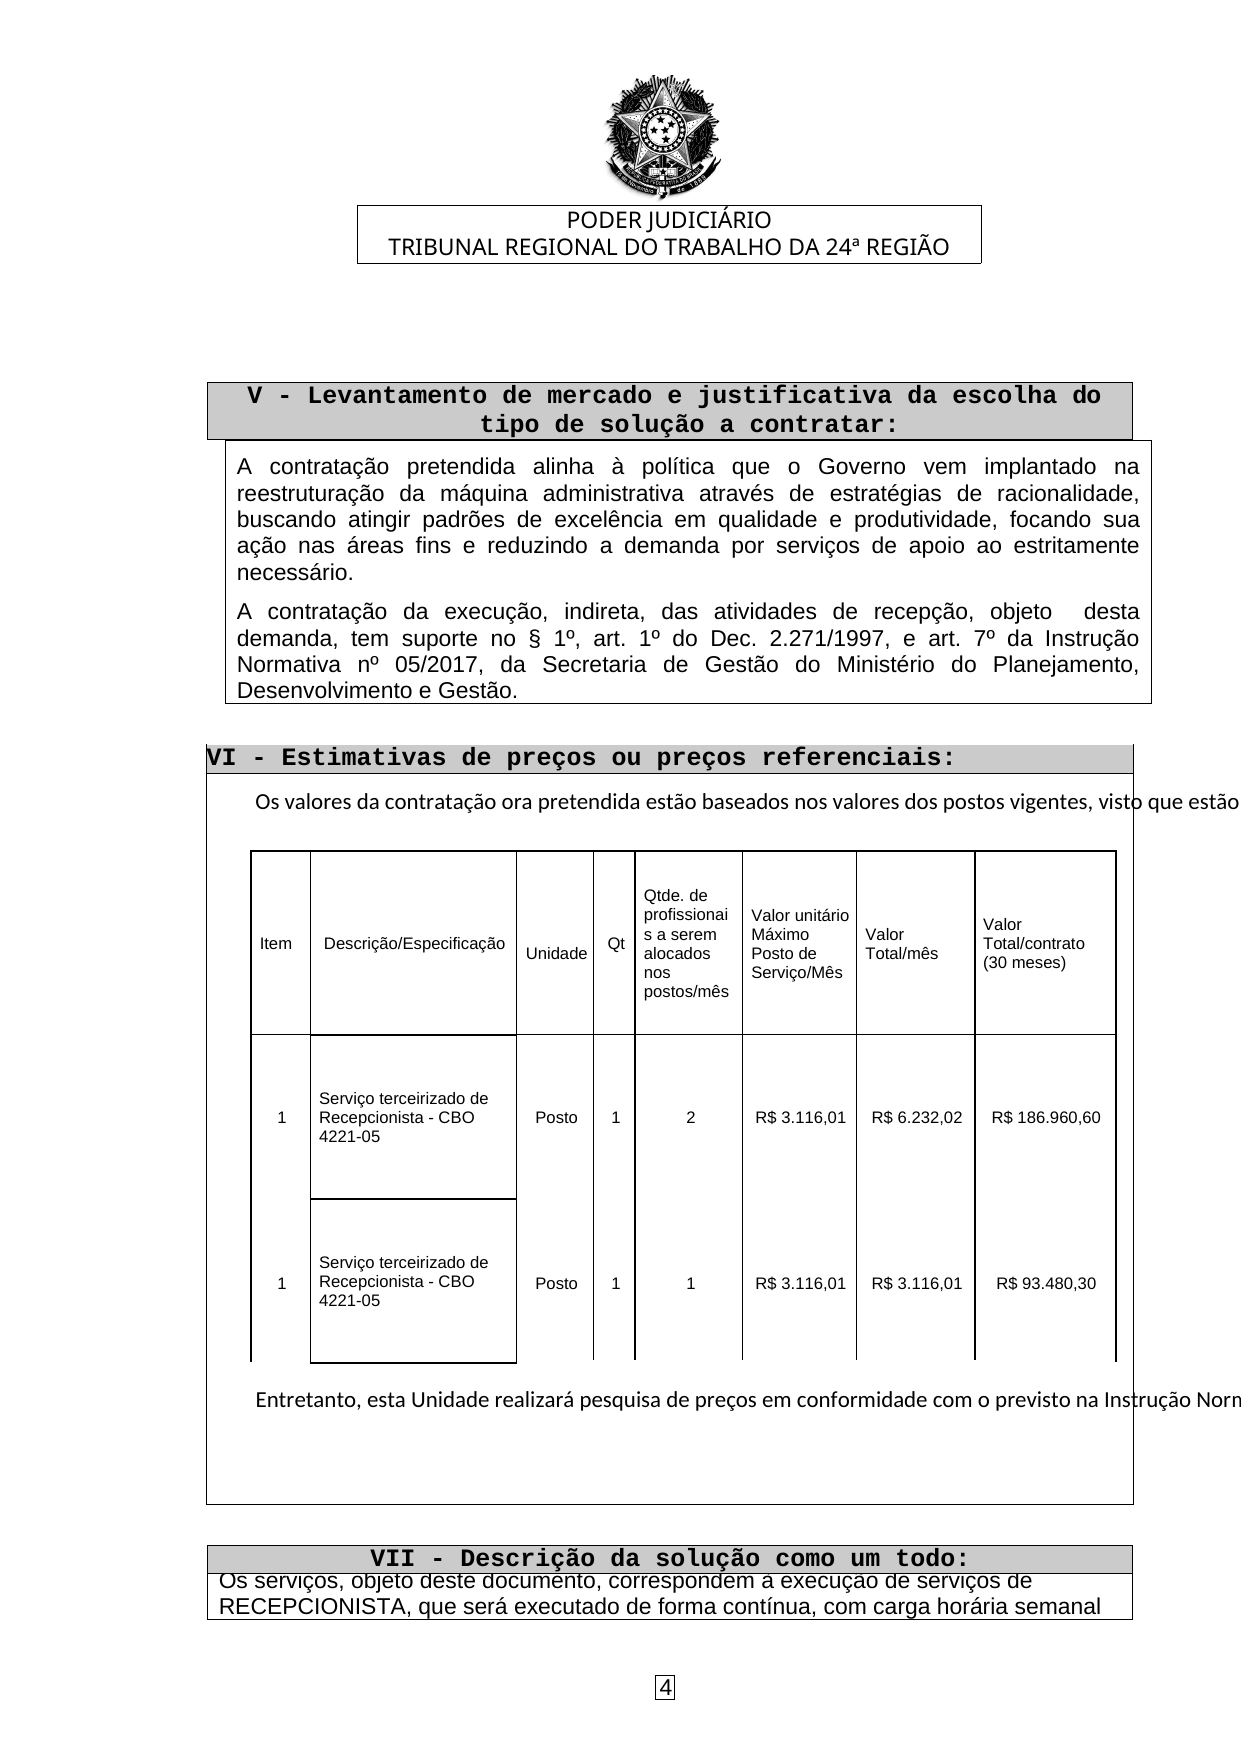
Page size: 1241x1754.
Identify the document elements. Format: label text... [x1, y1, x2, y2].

table_header Unidade [517, 852, 593, 1034]
table_cell 1 1 [252, 1035, 310, 1362]
table_header Valor unitário Máximo Posto de Serviço/Mês [743, 852, 856, 1034]
table_header Valor Total/contrato (30 meses) [976, 852, 1115, 1034]
table_header Qt [594, 852, 634, 1034]
table_cell R$ 186.960,60 R$ 93.480,30 [975, 1035, 1115, 1362]
table_cell Serviço terceirizado de Recepcionista - CBO 4221-05 [311, 1200, 516, 1362]
table_cell R$ 6.232,02 R$ 3.116,01 [856, 1035, 975, 1362]
table_header Descrição/Especificação [311, 852, 516, 1034]
table_header Valor Total/mês [857, 852, 974, 1034]
table_cell 2 1 [635, 1035, 742, 1362]
table_cell 1 1 [594, 1035, 635, 1362]
table_header Qtde. de profissionai s a serem alocados nos postos/mês [636, 852, 742, 1034]
text A contratação da execução, indireta, das atividades de recepção, objeto desta demanda, tem suporte no § 1º, art. 1º do Dec. 2.271/1997, e art. 7º da Instrução Normativa nº 05/2017, da Secretaria de Gestão do Ministério do Planejamento, Desenvolvimento e Gestão. [237, 598, 1140, 703]
table_cell Serviço terceirizado de Recepcionista - CBO 4221-05 [311, 1036, 516, 1198]
picture [603, 75, 722, 203]
text V - Levantamento de mercado e justificativa da escolha do tipo de solução a contratar: [247, 383, 1132, 439]
text VII - Descrição da solução como um todo: [238, 1546, 1102, 1573]
table_cell R$ 3.116,01 R$ 3.116,01 [742, 1035, 856, 1362]
table_header Item [252, 852, 310, 1034]
table_cell Posto Posto [517, 1035, 594, 1362]
text Os serviços, objeto deste documento, correspondem à execução de serviços de RECEPCIONISTA, que será executado de forma contínua, com carga horária semanal [218, 1574, 1132, 1619]
text A contratação pretendida alinha à política que o Governo vem implantado na reestruturação da máquina administrativa através de estratégias de racionalidade, buscando atingir padrões de excelência em qualidade e produtividade, focando sua ação nas áreas fins e reduzindo a demanda por serviços de apoio ao estritamente necessário. [237, 453, 1140, 585]
